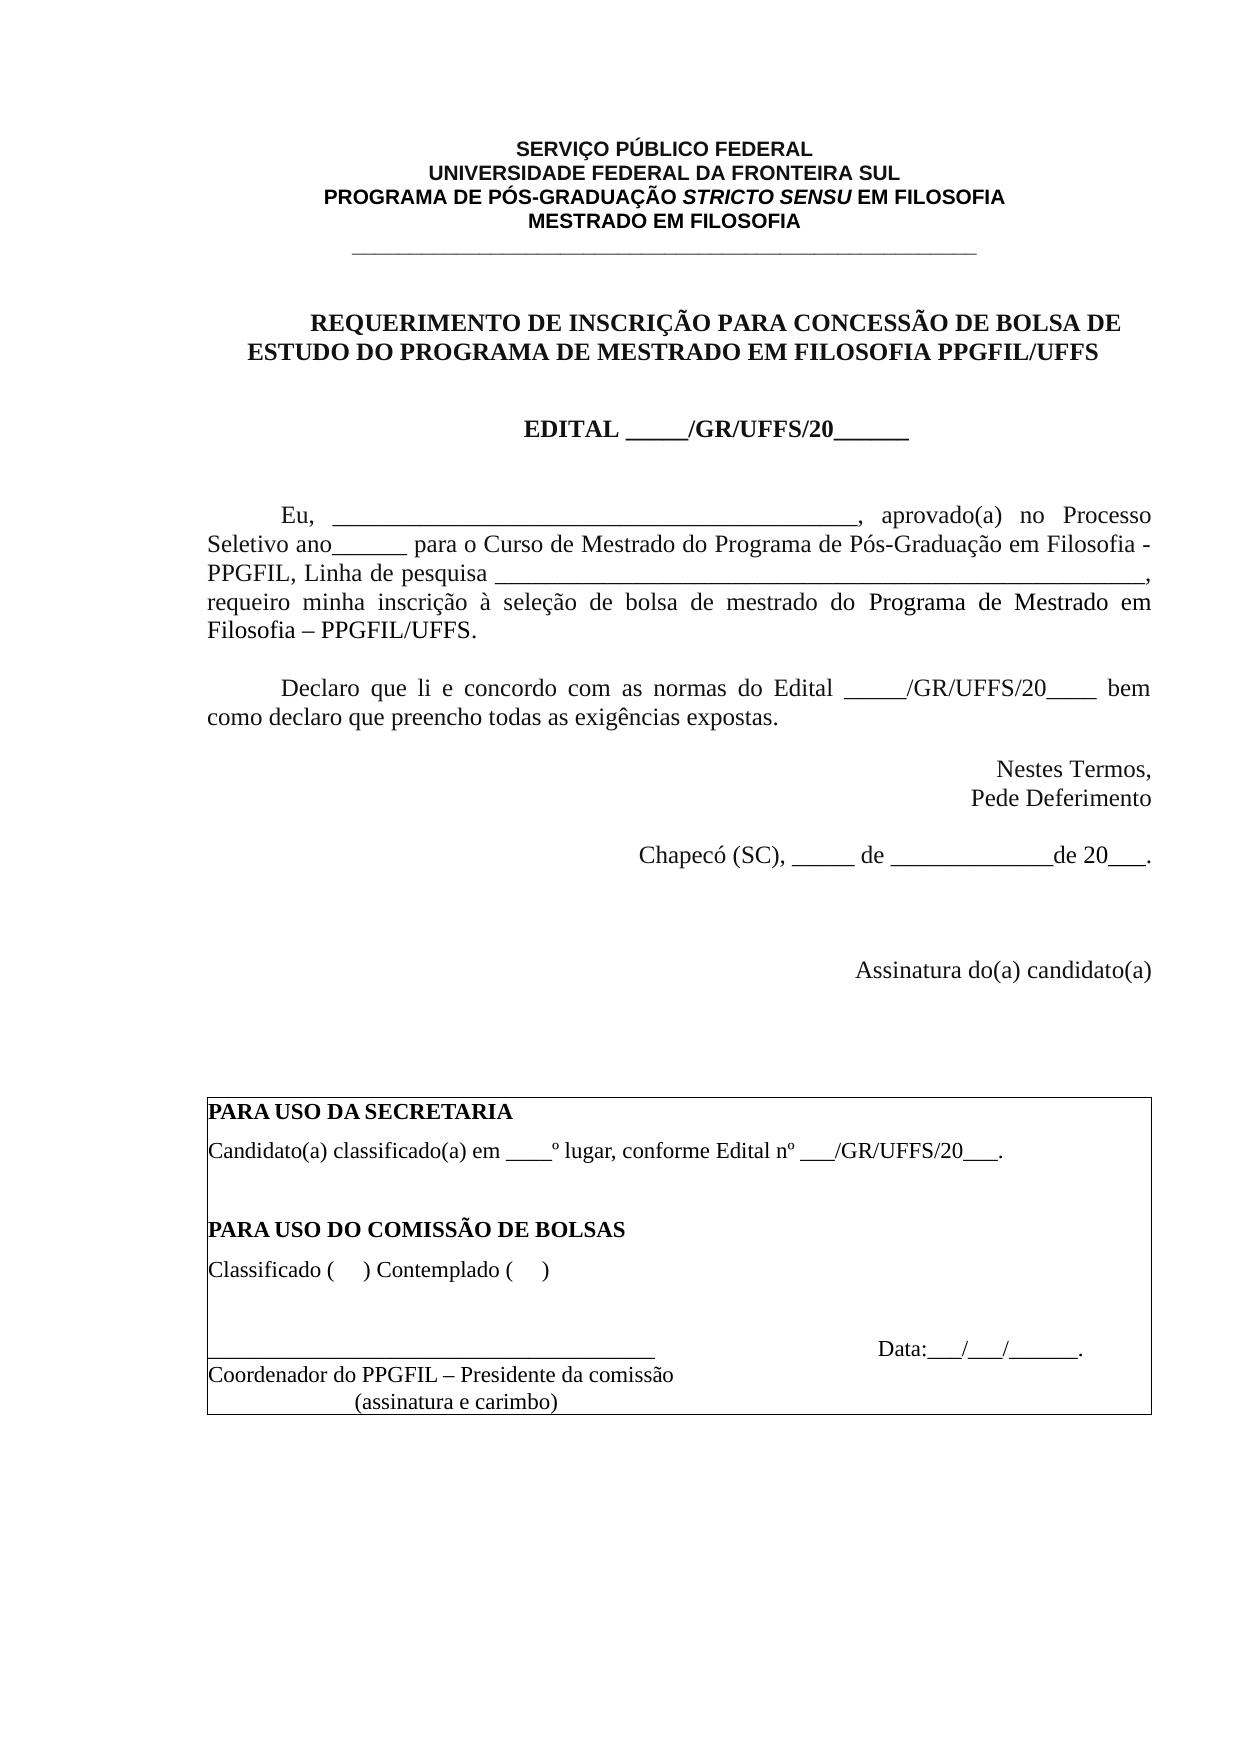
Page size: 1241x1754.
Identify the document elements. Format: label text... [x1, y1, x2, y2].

text PARA USO DA SECRETARIA [208, 1098, 1151, 1124]
text EDITAL _____/GR/UFFS/20______ [207, 414, 1152, 443]
text Pede Deferimento [207, 783, 1152, 812]
text _______________________________________ Data:___/___/______. [208, 1334, 1151, 1360]
text Classificado ( ) Contemplado ( ) [208, 1255, 1151, 1282]
text Eu, __________________________________________, aprovado(a) no Processo Seletivo ano______ para o Curso de Mestrado do Programa de Pós-Graduação em Filosofia - PPGFIL, Linha de pesquisa ____________________________________________________, requeiro minha inscrição à seleção de bolsa de mestrado do Programa de Mestrado em Filosofia – PPGFIL/UFFS. [207, 500, 1152, 644]
text Nestes Termos, [207, 754, 1152, 783]
text Assinatura do(a) candidato(a) [207, 956, 1152, 984]
text PARA USO DO COMISSÃO DE BOLSAS [208, 1215, 1151, 1243]
text REQUERIMENTO DE INSCRIÇÃO PARA CONCESSÃO DE BOLSA DE ESTUDO DO PROGRAMA DE MESTRADO EM FILOSOFIA PPGFIL/UFFS [207, 308, 1152, 366]
text Declaro que li e concordo com as normas do Edital _____/GR/UFFS/20____ bem como declaro que preencho todas as exigências expostas. [207, 673, 1152, 730]
text Coordenador do PPGFIL – Presidente da comissão (assinatura e carimbo) [208, 1360, 1151, 1414]
text Candidato(a) classificado(a) em ____º lugar, conforme Edital nº ___/GR/UFFS/20___. [208, 1136, 1151, 1164]
text Chapecó (SC), _____ de _____________de 20___. [207, 841, 1152, 869]
